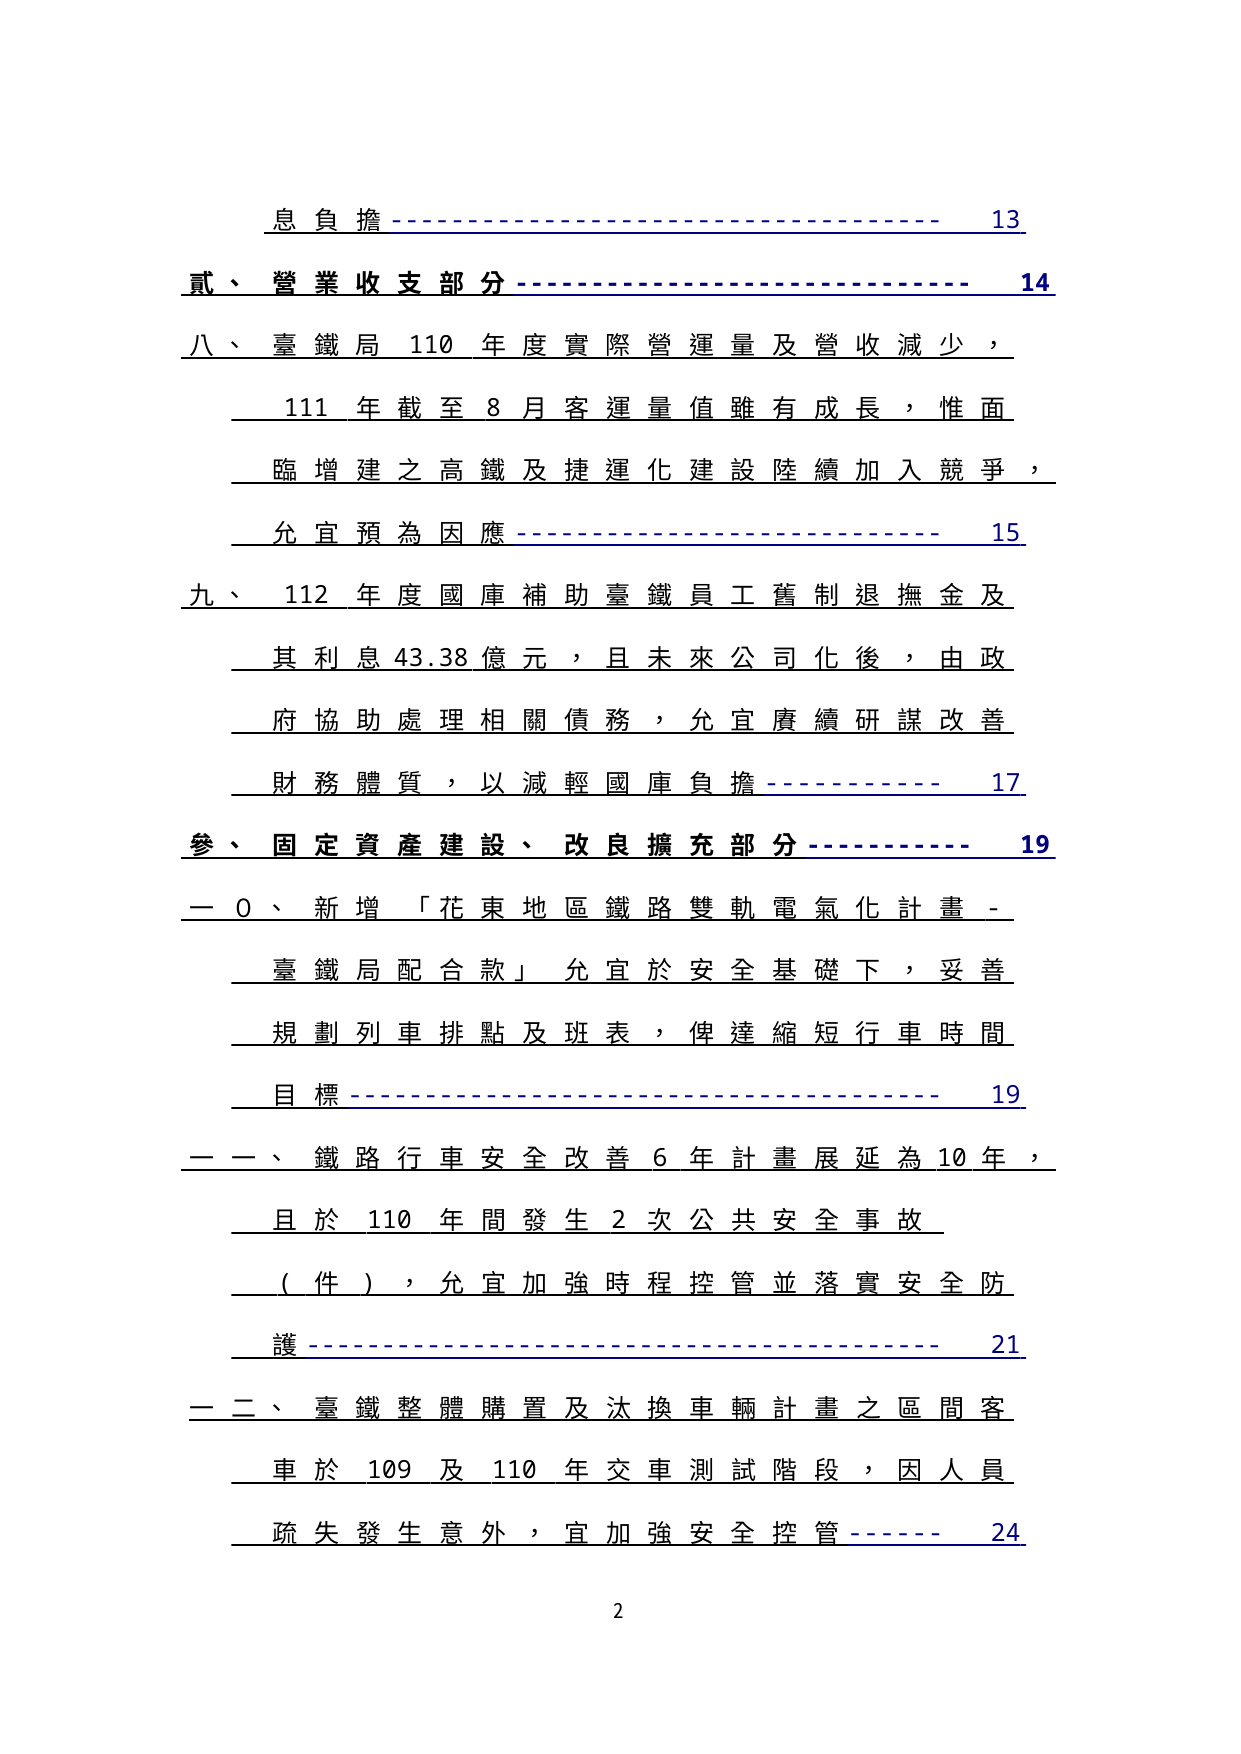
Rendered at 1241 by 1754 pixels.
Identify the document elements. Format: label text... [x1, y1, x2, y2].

text 九、112年度國庫補助臺鐵員工舊制退撫金及其利息43.38億元，且未來公司化後，由政府協助處理相關債務，允宜賡續研謀改善財務體質，以減輕國庫負擔 17 [181, 552, 1026, 802]
text [181, 859, 1056, 865]
text 息負擔 13 [181, 177, 1026, 240]
text 一二、臺鐵整體購置及汰換車輛計畫之區間客車於109及110年交車測試階段，因人員疏失發生意外，宜加強安全控管 24 [181, 1365, 1026, 1552]
text 貳、營業收支部分 14 [181, 240, 1056, 294]
text [181, 296, 1056, 302]
text 一一、鐵路行車安全改善6年計畫展延為10年，且於110年間發生2次公共安全事故(件)，允宜加強時程控管並落實安全防護 21 [181, 1115, 1026, 1169]
text 八、臺鐵局110年度實際營運量及營收減少，111年截至8月客運量值雖有成長，惟面臨增建之高鐵及捷運化建設陸續加入競爭，允宜預為因應 15 [181, 302, 1026, 552]
text 一０、新增「花東地區鐵路雙軌電氣化計畫-臺鐵局配合款」允宜於安全基礎下，妥善規劃列車排點及班表，俾達縮短行車時間目標 19 [181, 865, 1026, 1115]
text 一一、鐵路行車安全改善6年計畫展延為10年，且於110年間發生2次公共安全事故(件)，允宜加強時程控管並落實安全防護 21 [181, 1171, 1026, 1365]
text 參、固定資產建設、改良擴充部分 19 [181, 802, 1056, 857]
